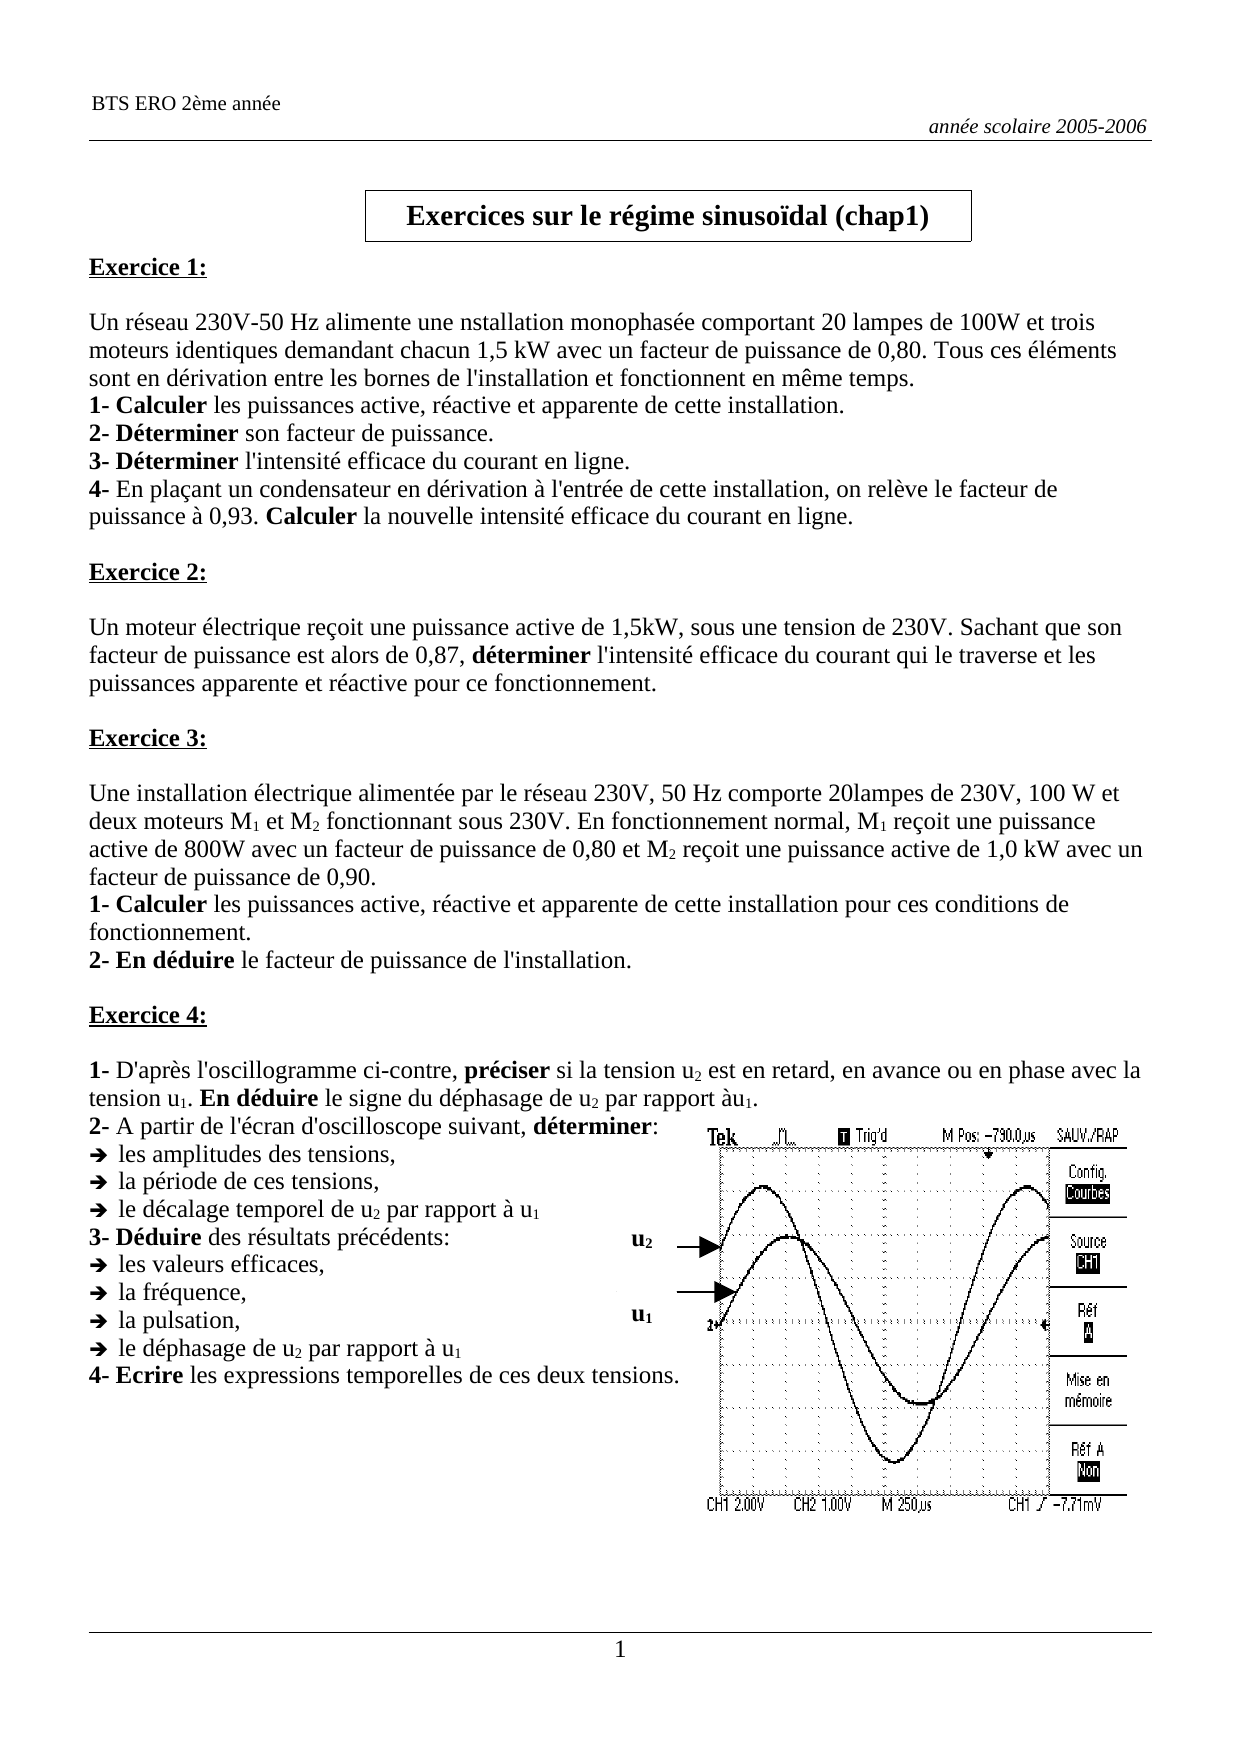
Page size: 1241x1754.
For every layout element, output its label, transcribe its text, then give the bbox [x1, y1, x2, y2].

list [1127, 1306, 1152, 1334]
picture [706, 1126, 1127, 1542]
list [1127, 1140, 1152, 1167]
list [1127, 1167, 1152, 1195]
text 2- A partir de l'écran d'oscilloscope suivant, déterminer: [88, 1112, 1152, 1140]
text Exercices sur le régime sinusoïdal (chap1) [374, 199, 962, 231]
list [1127, 1251, 1152, 1278]
list le déphasage de u2 par rapport à u1 [88, 1334, 706, 1361]
list la pulsation, [88, 1306, 616, 1334]
text Un moteur électrique reçoit une puissance active de 1,5kW, sous une tension de 230V. Sachant que son facteur de puissance est alors de 0,87, déterminer l'intensité efficace du courant qui le traverse et les puissances apparente et réactive pour ce fonctionnement. [88, 613, 1152, 696]
list [677, 1306, 706, 1334]
text 2- En déduire le facteur de puissance de l'installation. [88, 946, 1152, 973]
text Une installation électrique alimentée par le réseau 230V, 50 Hz comporte 20lampes de 230V, 100 W et deux moteurs M1 et M2 fonctionnant sous 230V. En fonctionnement normal, M1 reçoit une puissance active de 800W avec un facteur de puissance de 0,80 et M2 reçoit une puissance active de 1,0 kW avec un facteur de puissance de 0,90. [88, 779, 1152, 890]
text Un réseau 230V-50 Hz alimente une nstallation monophasée comportant 20 lampes de 100W et trois moteurs identiques demandant chacun 1,5 kW avec un facteur de puissance de 0,80. Tous ces éléments sont en dérivation entre les bornes de l'installation et fonctionnent en même temps. [88, 308, 1152, 392]
list le décalage temporel de u2 par rapport à u1 [88, 1195, 706, 1223]
text 4- En plaçant un condensateur en dérivation à l'entrée de cette installation, on relève le facteur de puissance à 0,93. Calculer la nouvelle intensité efficace du courant en ligne. [88, 475, 1152, 530]
text 3- Déduire des résultats précédents: [88, 1223, 616, 1251]
list [1127, 1278, 1152, 1306]
text Exercice 1: [88, 253, 1152, 281]
text 1- Calculer les puissances active, réactive et apparente de cette installation pour ces conditions de fonctionnement. [88, 890, 1152, 946]
list la période de ces tensions, [88, 1167, 706, 1195]
text Exercice 3: [88, 724, 1152, 752]
text 3- Déterminer l'intensité efficace du courant en ligne. [88, 447, 1152, 475]
list les valeurs efficaces, [88, 1251, 706, 1278]
text 4- Ecrire les expressions temporelles de ces deux tensions. [88, 1361, 706, 1389]
text 1- Calculer les puissances active, réactive et apparente de cette installation. [88, 392, 1152, 419]
list les amplitudes des tensions, [88, 1140, 706, 1167]
text 1- D'après l'oscillogramme ci-contre, préciser si la tension u2 est en retard, en avance ou en phase avec la tension u1. En déduire le signe du déphasage de u2 par rapport àu1. [88, 1057, 1152, 1112]
text Exercice 4: [88, 1001, 1152, 1029]
text Exercice 2: [88, 558, 1152, 586]
text 2- Déterminer son facteur de puissance. [88, 419, 1152, 447]
list la fréquence, [88, 1278, 706, 1306]
